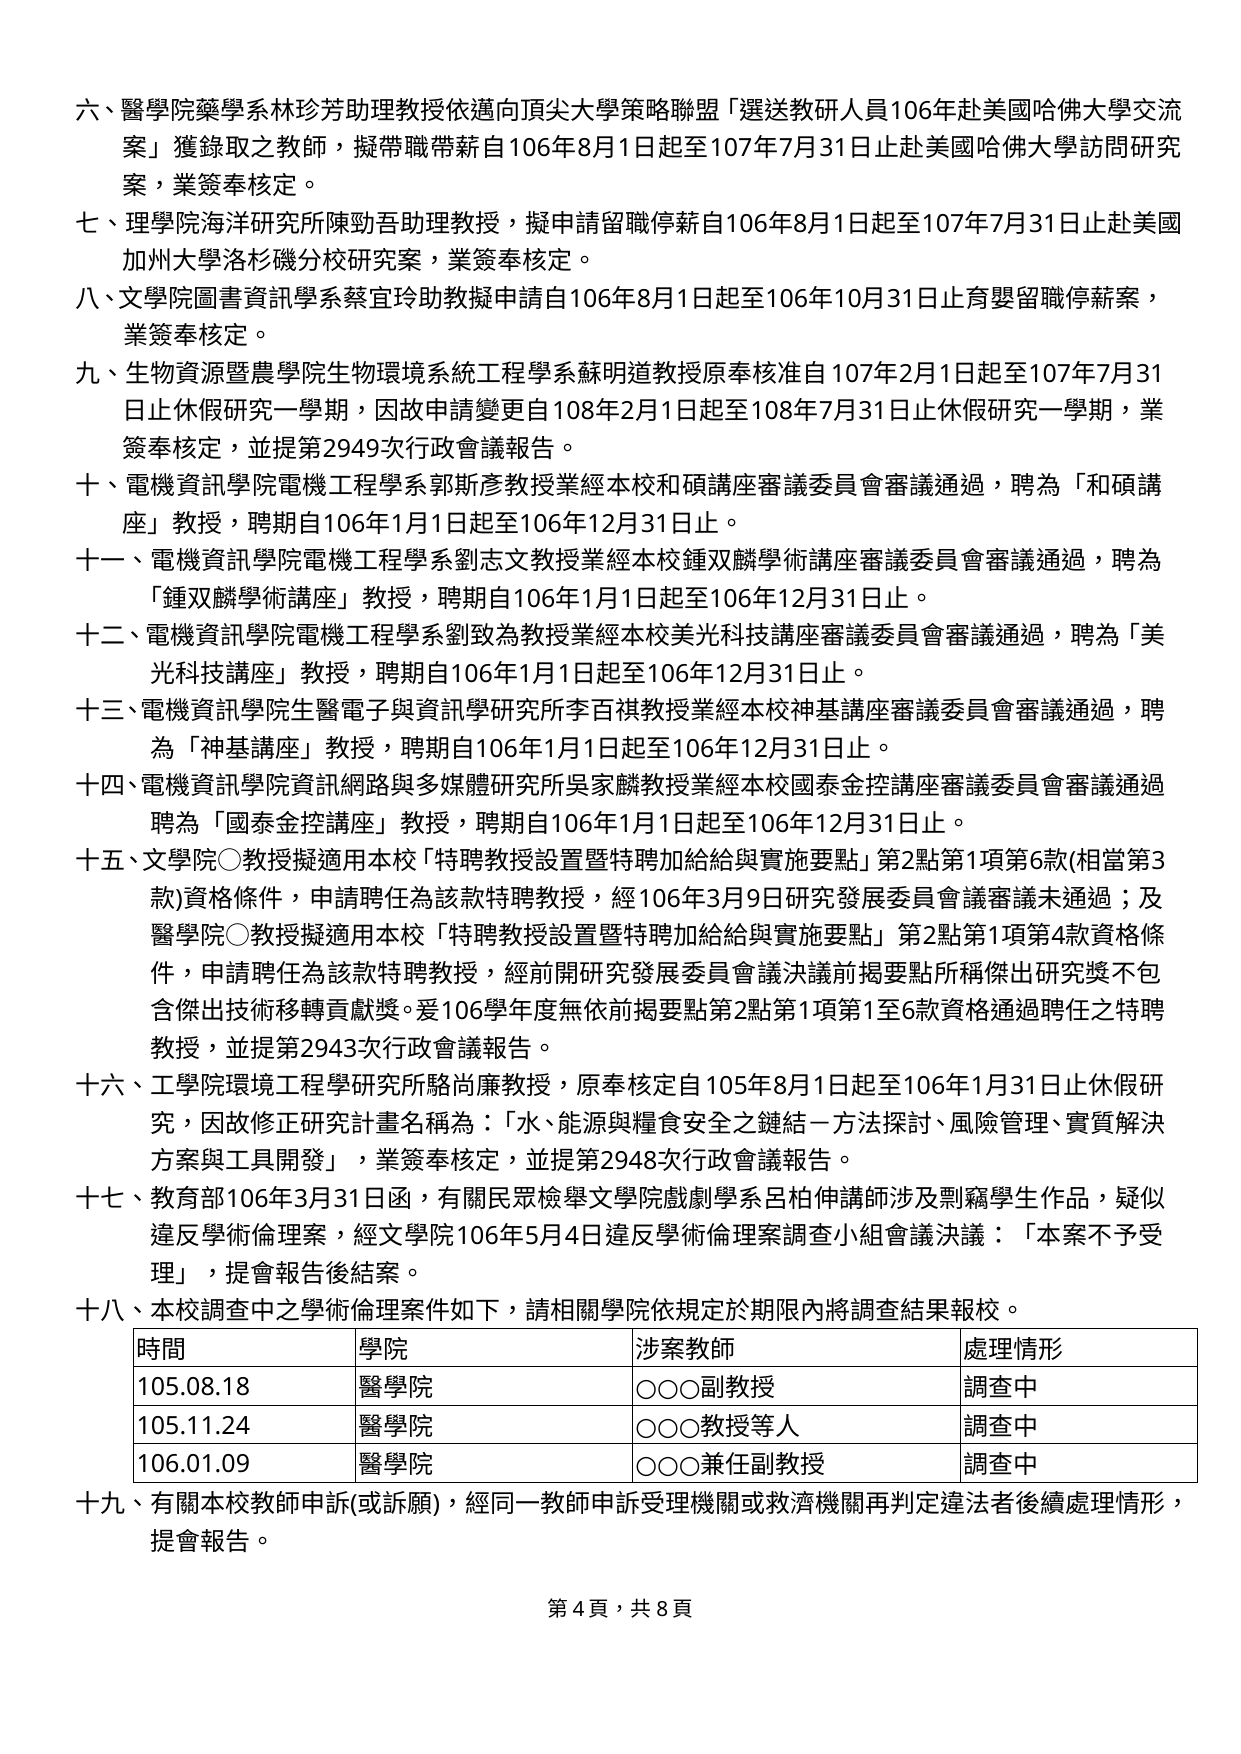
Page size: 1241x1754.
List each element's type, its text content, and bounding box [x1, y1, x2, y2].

text 十九、有關本校教師申訴(或訴願)，經同一教師申訴受理機關或救濟機關再判定違法者後續處理情形，提會報告。 [75, 1483, 1165, 1558]
table_cell 調查中 [961, 1406, 1197, 1443]
text 十七、教育部106年3月31日函，有關民眾檢舉文學院戲劇學系呂柏伸講師涉及剽竊學生作品，疑似違反學術倫理案，經文學院106年5月4日違反學術倫理案調查小組會議決議：「本案不予受理」，提會報告後結案。 [75, 1178, 1165, 1290]
text 十五、文學院○教授擬適用本校「特聘教授設置暨特聘加給給與實施要點」第2點第1項第6款(相當第3款)資格條件，申請聘任為該款特聘教授，經106年3月9日研究發展委員會議審議未通過；及醫學院○教授擬適用本校「特聘教授設置暨特聘加給給與實施要點」第2點第1項第4款資格條件，申請聘任為該款特聘教授，經前開研究發展委員會議決議前揭要點所稱傑出研究獎不包含傑出技術移轉貢獻獎。爰106學年度無依前揭要點第2點第1項第1至6款資格通過聘任之特聘教授，並提第2943次行政會議報告。 [75, 840, 1165, 1065]
table_header 學院 [356, 1329, 632, 1366]
table_cell ○○○副教授 [633, 1367, 960, 1405]
text 十一、電機資訊學院電機工程學系劉志文教授業經本校鍾双麟學術講座審議委員會審議通過，聘為「鍾双麟學術講座」教授，聘期自106年1月1日起至106年12月31日止。 [75, 540, 1165, 615]
text 十四、電機資訊學院資訊網路與多媒體研究所吳家麟教授業經本校國泰金控講座審議委員會審議通過，聘為「國泰金控講座」教授，聘期自106年1月1日起至106年12月31日止。 [75, 765, 1165, 840]
table_cell 106.01.09 [134, 1444, 355, 1482]
table_cell 醫學院 [356, 1367, 632, 1405]
table_cell ○○○教授等人 [633, 1406, 960, 1443]
table_cell 醫學院 [356, 1406, 632, 1443]
text 十、電機資訊學院電機工程學系郭斯彥教授業經本校和碩講座審議委員會審議通過，聘為「和碩講座」教授，聘期自106年1月1日起至106年12月31日止。 [75, 465, 1165, 540]
text 九、生物資源暨農學院生物環境系統工程學系蘇明道教授原奉核准自107年2月1日起至107年7月31日止休假研究一學期，因故申請變更自108年2月1日起至108年7月31日止休假研究一學期，業簽奉核定，並提第2949次行政會議報告。 [75, 353, 1165, 465]
table_cell 105.08.18 [134, 1367, 355, 1405]
text 七、理學院海洋研究所陳勁吾助理教授，擬申請留職停薪自106年8月1日起至107年7月31日止赴美國加州大學洛杉磯分校研究案，業簽奉核定。 [75, 203, 1182, 278]
table_cell 調查中 [961, 1367, 1197, 1405]
text 六、醫學院藥學系林珍芳助理教授依邁向頂尖大學策略聯盟「選送教研人員106年赴美國哈佛大學交流案」獲錄取之教師，擬帶職帶薪自106年8月1日起至107年7月31日止赴美國哈佛大學訪問研究案，業簽奉核定。 [75, 90, 1182, 203]
text 十二、電機資訊學院電機工程學系劉致為教授業經本校美光科技講座審議委員會審議通過，聘為「美光科技講座」教授，聘期自106年1月1日起至106年12月31日止。 [75, 615, 1165, 690]
table_cell 調查中 [961, 1444, 1197, 1482]
table_header 涉案教師 [633, 1329, 960, 1366]
text 十三、電機資訊學院生醫電子與資訊學研究所李百祺教授業經本校神基講座審議委員會審議通過，聘為「神基講座」教授，聘期自106年1月1日起至106年12月31日止。 [75, 690, 1165, 765]
text 八、文學院圖書資訊學系蔡宜玲助教擬申請自106年8月1日起至106年10月31日止育嬰留職停薪案，業簽奉核定。 [75, 278, 1165, 353]
table_header 處理情形 [961, 1329, 1197, 1366]
text 十六、工學院環境工程學研究所駱尚廉教授，原奉核定自105年8月1日起至106年1月31日止休假研究，因故修正研究計畫名稱為：「水、能源與糧食安全之鏈結－方法探討、風險管理、實質解決方案與工具開發」，業簽奉核定，並提第2948次行政會議報告。 [75, 1065, 1165, 1178]
table_cell 醫學院 [356, 1444, 632, 1482]
table_header 時間 [134, 1329, 355, 1366]
table_cell ○○○兼任副教授 [633, 1444, 960, 1482]
text 十八、本校調查中之學術倫理案件如下，請相關學院依規定於期限內將調查結果報校。 [75, 1290, 1165, 1328]
table_cell 105.11.24 [134, 1406, 355, 1443]
